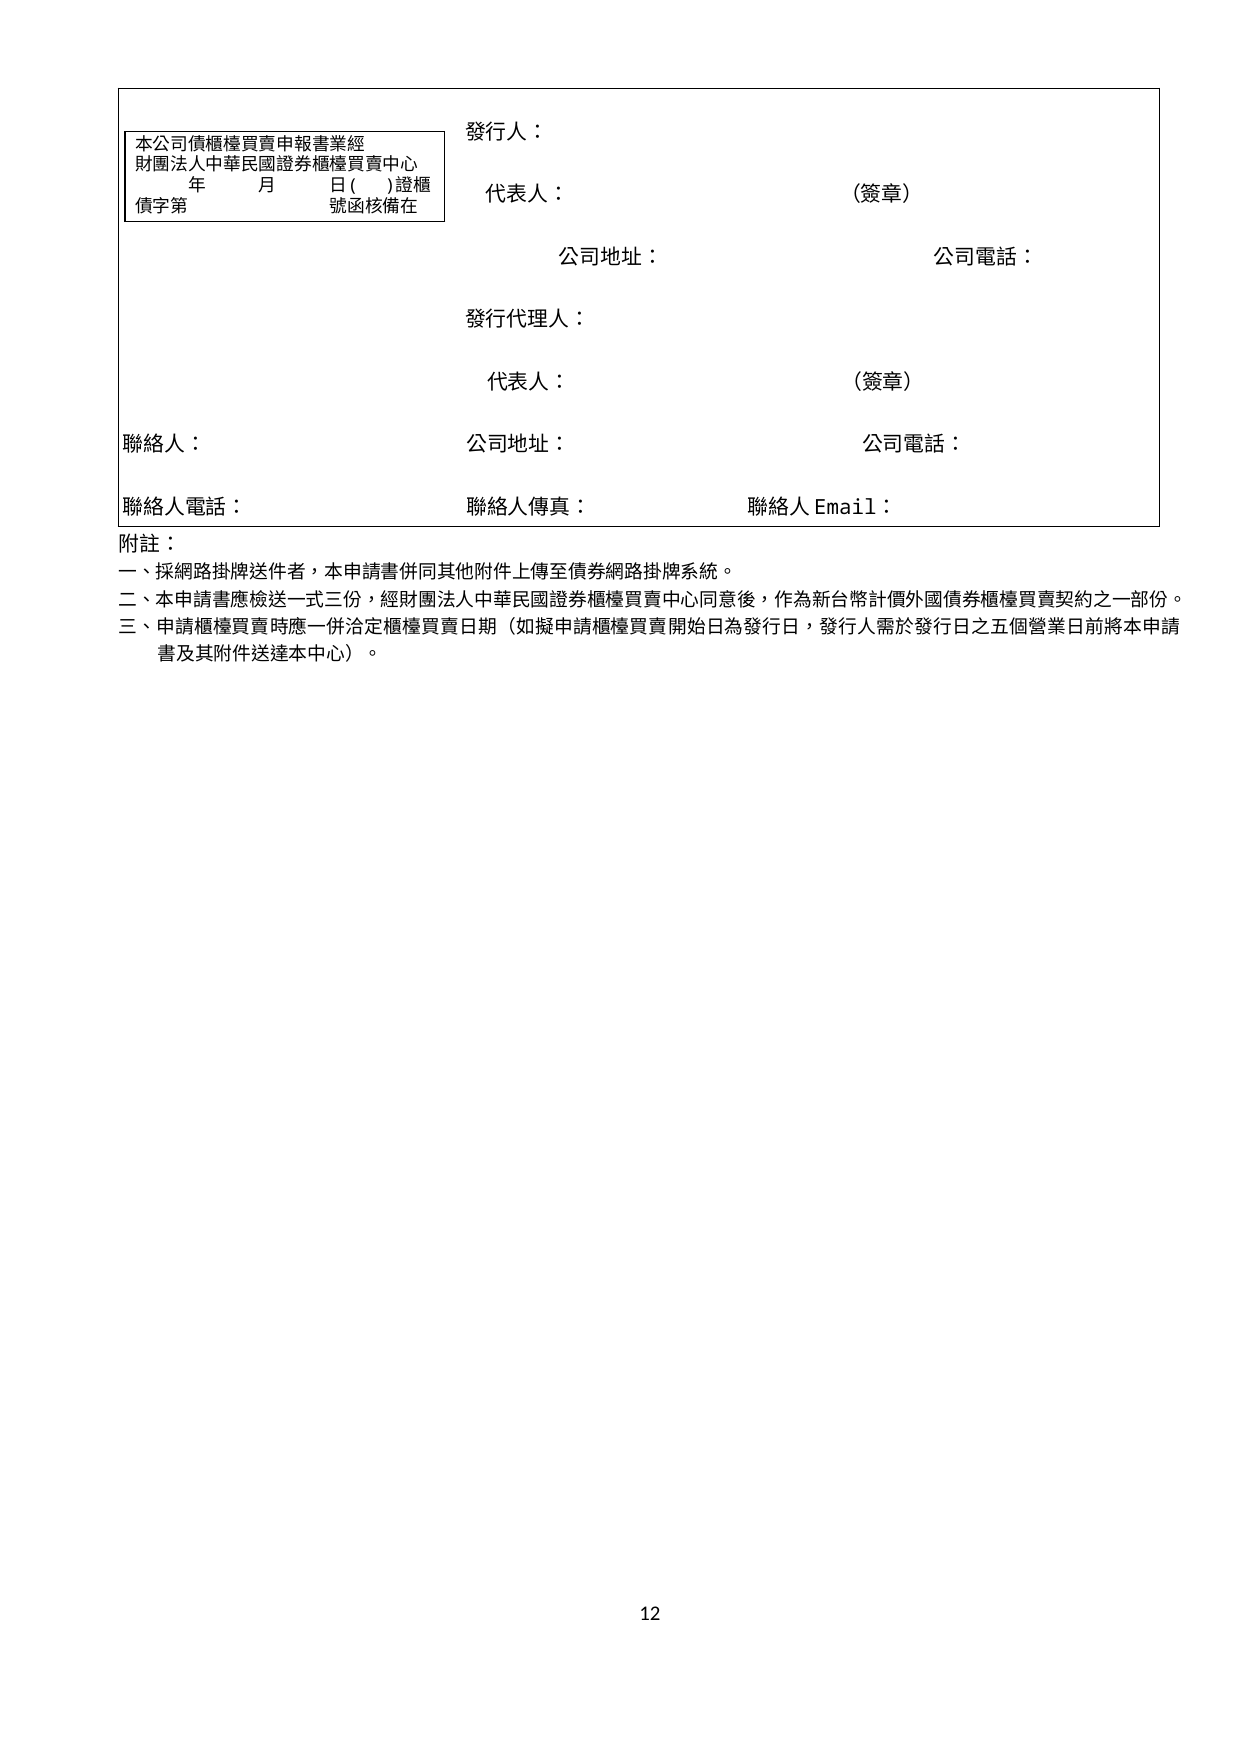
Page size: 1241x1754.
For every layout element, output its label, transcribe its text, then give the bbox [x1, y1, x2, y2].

text 附註： [118, 527, 1181, 557]
text 一、採網路掛牌送件者，本申請書併同其他附件上傳至債券網路掛牌系統。 [118, 557, 1181, 584]
text 二、本申請書應檢送一式三份，經財團法人中華民國證券櫃檯買賣中心同意後，作為新台幣計價外國債券櫃檯買賣契約之一部份。 [118, 584, 1181, 612]
text 三、申請櫃檯買賣時應一併洽定櫃檯買賣日期（如擬申請櫃檯買賣開始日為發行日，發行人需於發行日之五個營業日前將本申請書及其附件送達本中心）。 [118, 612, 1181, 666]
table_cell 發行人： 代表人： （簽章） 公司地址： 公司電話： 發行代理人： 代表人： （簽章） 聯絡人： 公司地址： 公司電話： 聯絡人電話： 聯絡人傳真： 聯絡人Email： [119, 89, 1159, 526]
